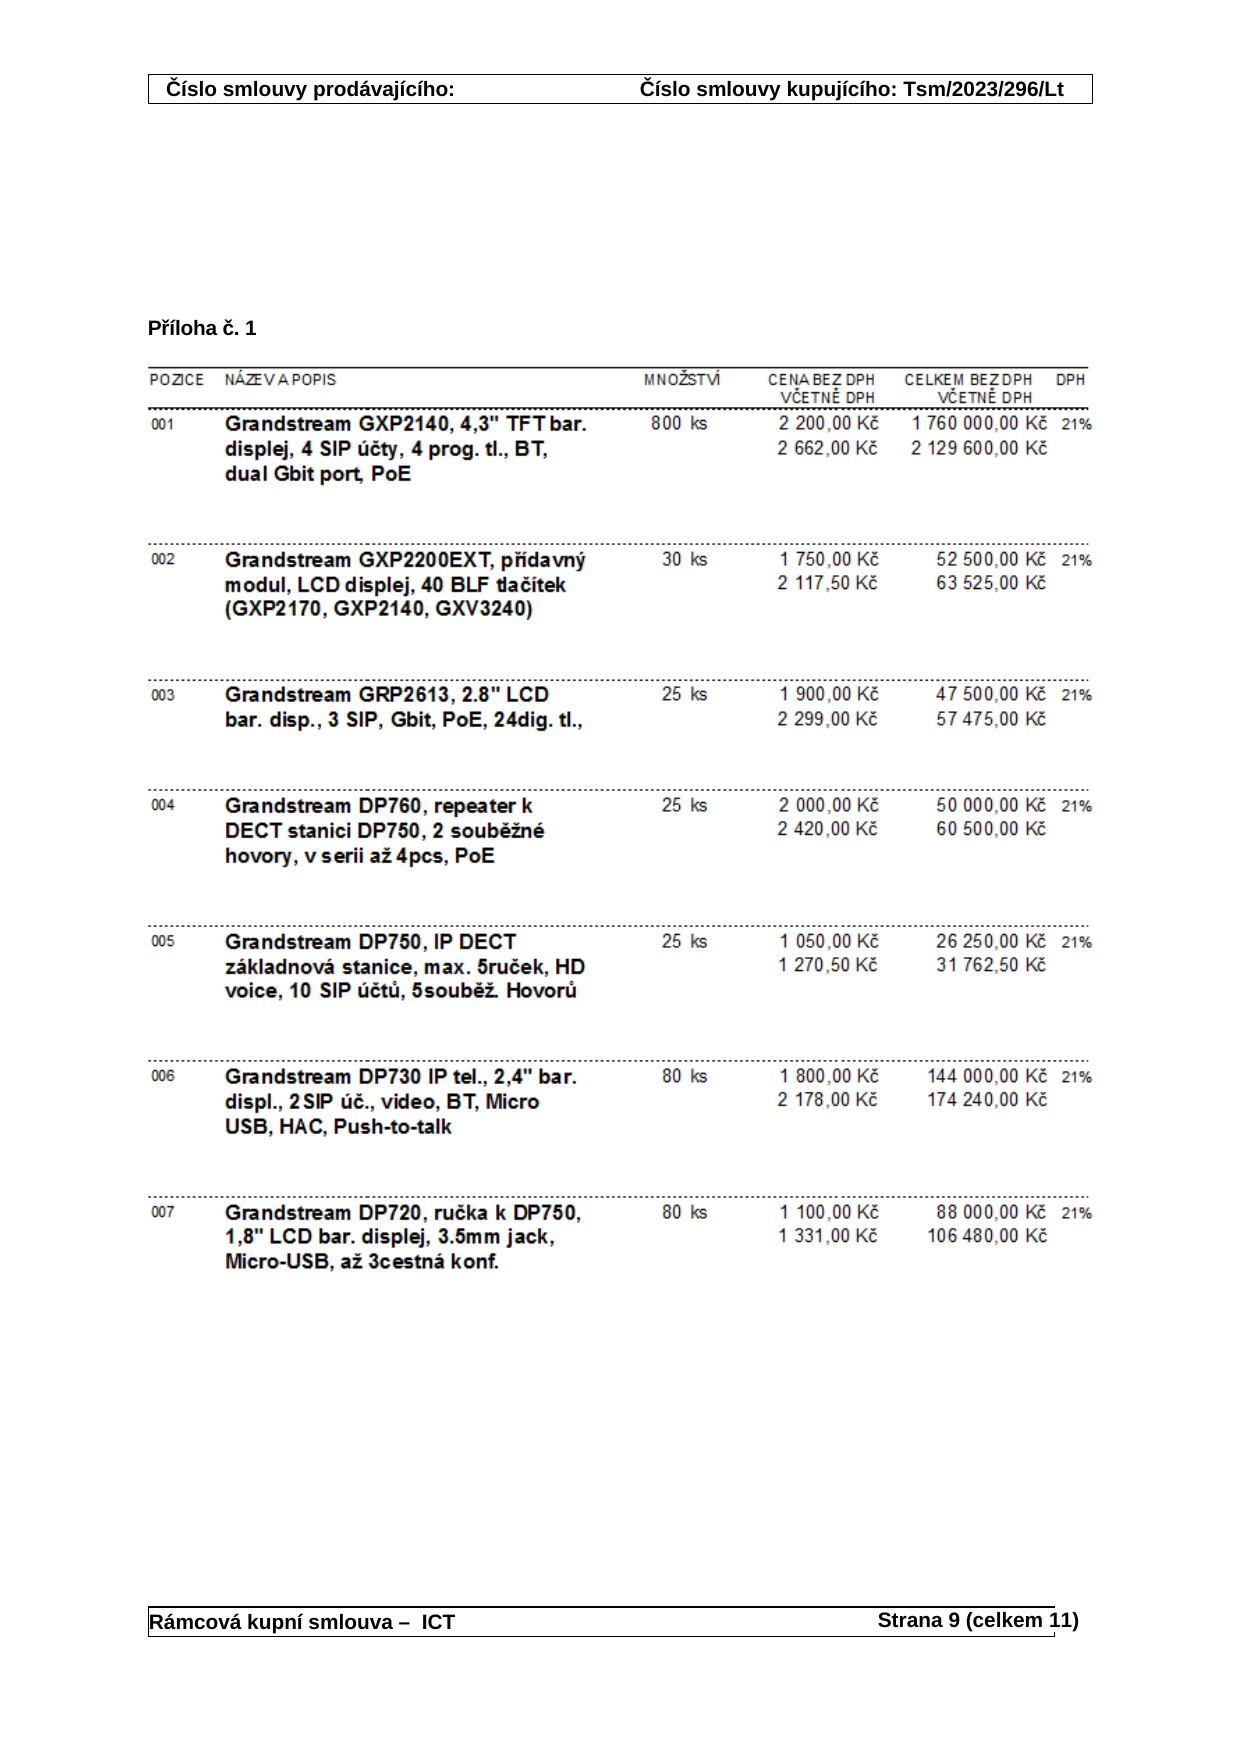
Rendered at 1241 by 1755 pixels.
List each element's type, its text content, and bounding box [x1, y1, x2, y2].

text Příloha č. 1 [148, 315, 1093, 339]
